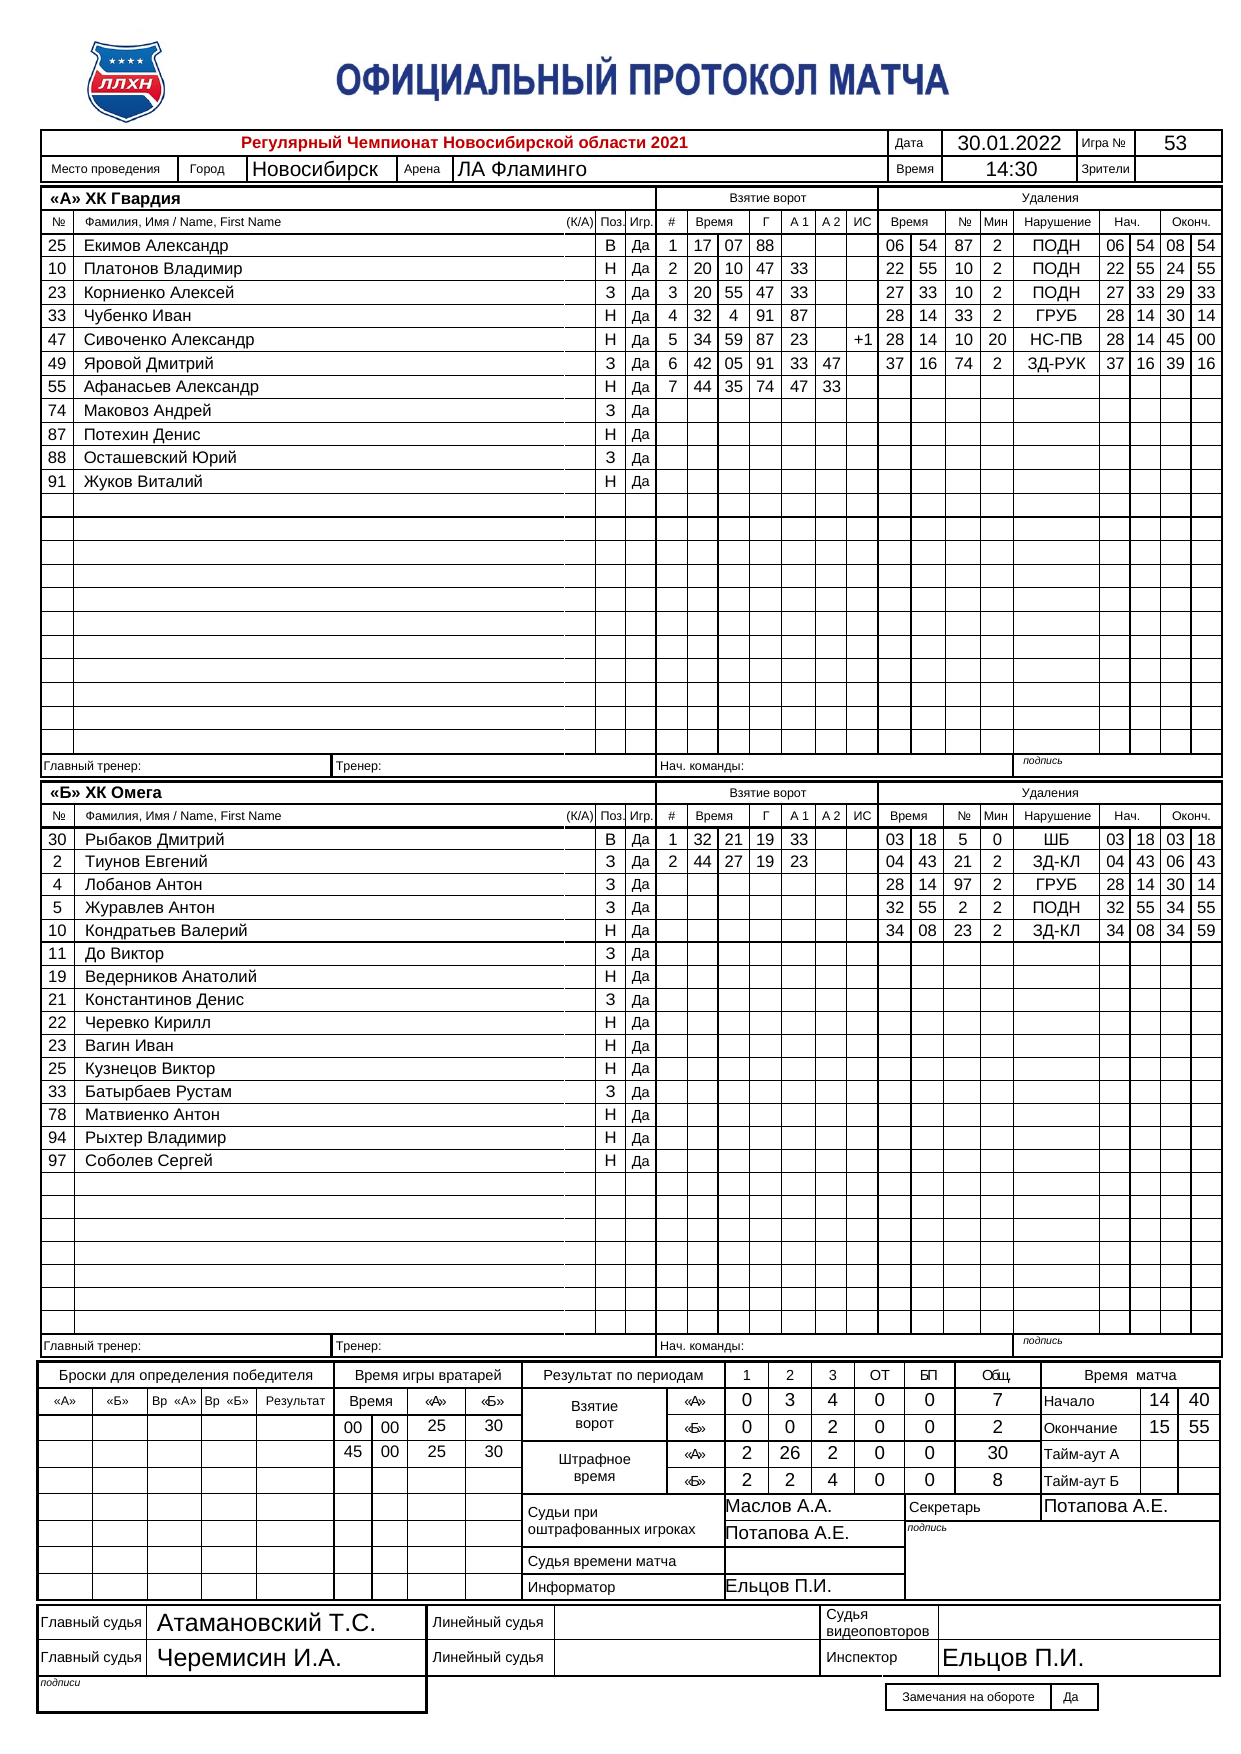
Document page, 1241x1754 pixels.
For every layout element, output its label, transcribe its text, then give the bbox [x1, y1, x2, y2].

table_cell 87 [42, 423, 73, 445]
table_cell [466, 1574, 521, 1599]
table_cell [750, 541, 781, 564]
table_header «А» ХК Гвардия [42, 188, 655, 209]
table_cell [1161, 1242, 1190, 1264]
table_cell [1014, 1242, 1099, 1264]
table_cell [688, 989, 717, 1011]
table_cell 22 [879, 257, 910, 280]
table_cell [981, 683, 1013, 706]
table_cell Да [626, 829, 655, 849]
table_cell Тиунов Евгений [75, 850, 564, 872]
table_cell 32 [1100, 896, 1129, 918]
table_cell Маковоз Андрей [74, 399, 564, 422]
table_cell Черевко Кирилл [75, 1012, 564, 1033]
table_cell [565, 305, 595, 327]
table_cell 10 [946, 257, 980, 280]
table_cell [688, 1127, 717, 1149]
table_cell [1131, 1242, 1160, 1264]
table_cell [202, 1468, 256, 1493]
table_cell [879, 1288, 910, 1310]
table_cell 34 [1161, 896, 1190, 918]
table_cell [847, 1173, 877, 1195]
table_cell [1179, 1441, 1219, 1467]
table_cell Кондратьев Валерий [75, 920, 564, 941]
table_cell До Виктор [75, 943, 564, 964]
table_cell [74, 636, 564, 658]
table_cell [657, 588, 687, 611]
table_cell [719, 1288, 749, 1310]
table_cell [981, 1242, 1013, 1264]
table_cell 87 [946, 235, 980, 256]
table_cell 32 [688, 305, 717, 327]
table_cell [688, 588, 717, 611]
table_cell [847, 896, 877, 918]
table_cell 14 [1131, 874, 1160, 895]
table_cell Да [626, 896, 655, 918]
table_cell [657, 1081, 687, 1103]
table_cell 27 [719, 850, 749, 872]
table_cell [93, 1468, 147, 1493]
table_cell [688, 1058, 717, 1079]
table_cell [565, 1173, 595, 1195]
table_cell [1100, 1311, 1129, 1333]
table_cell [565, 874, 595, 895]
table_cell 33 [912, 281, 945, 303]
table_cell [750, 1265, 781, 1287]
table_cell [879, 1104, 910, 1126]
table_cell [981, 376, 1013, 398]
table_cell [939, 1606, 1219, 1639]
table_cell [335, 1494, 371, 1520]
table_cell [1131, 683, 1160, 706]
table_cell [1161, 707, 1190, 729]
table_cell 25 [408, 1416, 465, 1440]
table_cell ШБ [1014, 829, 1099, 849]
table_cell [688, 518, 717, 540]
table_cell [565, 235, 595, 256]
table_cell Время [879, 211, 945, 233]
table_cell НС-ПВ [1014, 328, 1099, 351]
table_cell [719, 1127, 749, 1149]
table_cell 14 [912, 305, 945, 327]
table_cell ЗД-КЛ [1014, 850, 1099, 872]
table_cell ИС [847, 805, 877, 826]
table_cell 28 [879, 874, 910, 895]
table_cell подписи [39, 1677, 425, 1711]
table_cell 30 [466, 1441, 521, 1467]
table_cell [565, 423, 595, 445]
table_cell 10 [719, 257, 749, 280]
table_cell [1014, 518, 1099, 540]
table_cell Главный судья [39, 1640, 146, 1675]
table_cell Н [596, 1058, 625, 1079]
table_cell [1161, 1173, 1190, 1195]
table_cell [750, 730, 781, 753]
table_cell Ельцов П.И. [939, 1640, 1219, 1675]
table_cell [626, 518, 655, 540]
table_cell [373, 1574, 407, 1599]
table_cell [981, 1311, 1013, 1333]
table_cell [626, 541, 655, 564]
table_cell 14 [1141, 1389, 1177, 1413]
table_cell Да [626, 1081, 655, 1103]
table_cell [1192, 1127, 1221, 1149]
table_cell [782, 1265, 815, 1287]
table_cell [750, 1219, 781, 1241]
table_cell 55 [42, 376, 73, 398]
table_cell [565, 1058, 595, 1079]
table_cell [816, 1265, 846, 1287]
table_cell [847, 1311, 877, 1333]
table_cell [565, 1288, 595, 1310]
table_cell ПОДН [1014, 281, 1099, 303]
table_cell [565, 850, 595, 872]
table_cell [816, 446, 846, 469]
table_cell [912, 707, 945, 729]
table_cell [879, 1058, 910, 1079]
table_cell Да [626, 235, 655, 256]
table_cell [1100, 1104, 1129, 1126]
table_cell [688, 446, 717, 469]
table_cell [816, 518, 846, 540]
table_cell [1192, 565, 1221, 587]
table_cell [1131, 1104, 1160, 1126]
table_cell [719, 1150, 749, 1172]
table_cell [912, 1265, 943, 1287]
table_cell [719, 1012, 749, 1033]
table_cell [750, 874, 781, 895]
table_cell [847, 1081, 877, 1103]
table_cell [1192, 1081, 1221, 1103]
table_cell 5 [944, 829, 980, 849]
table_cell [42, 588, 73, 611]
table_cell [565, 1104, 595, 1126]
table_cell Вр «А» [148, 1389, 201, 1413]
table_cell [1100, 588, 1129, 611]
table_cell [750, 943, 781, 964]
table_cell ЗД-РУК [1014, 352, 1099, 374]
table_cell [565, 659, 595, 682]
table_cell [1131, 707, 1160, 729]
table_cell [816, 328, 846, 351]
table_cell Осташевский Юрий [74, 446, 564, 469]
table_cell [847, 683, 877, 706]
table_cell 24 [1161, 257, 1190, 280]
table_cell Г [750, 211, 781, 233]
table_cell [1192, 494, 1221, 516]
table_cell [816, 1150, 846, 1172]
table_cell [782, 1104, 815, 1126]
table_cell [782, 1035, 815, 1057]
table_cell [565, 989, 595, 1011]
table_cell [1131, 446, 1160, 469]
table_cell [1100, 1012, 1129, 1033]
table_cell 37 [1100, 352, 1129, 374]
table_cell [944, 1012, 980, 1033]
table_cell Судьи при оштрафованных игроках [523, 1495, 724, 1546]
table_cell 00 [1192, 328, 1221, 351]
table_cell [42, 730, 73, 753]
table_cell [879, 376, 910, 398]
table_cell 28 [1100, 874, 1129, 895]
table_cell [782, 636, 815, 658]
table_cell Вр «Б» [202, 1389, 256, 1413]
table_cell [847, 494, 877, 516]
table_cell [847, 588, 877, 611]
table_cell [1100, 1035, 1129, 1057]
table_cell № [42, 805, 74, 826]
table_cell [688, 423, 717, 445]
table_cell 07 [719, 235, 749, 256]
table_cell Тайм-аут А [1042, 1441, 1140, 1467]
table_cell [750, 588, 781, 611]
table_cell Вагин Иван [75, 1035, 564, 1057]
table_cell Место проведения [42, 157, 177, 181]
table_cell [946, 565, 980, 587]
table_cell [981, 707, 1013, 729]
table_header 30.01.2022 [943, 131, 1076, 155]
table_cell [202, 1521, 256, 1546]
table_header Взятие ворот [657, 188, 877, 209]
table_cell Да [626, 446, 655, 469]
table_cell ГРУБ [1014, 305, 1099, 327]
table_cell [782, 920, 815, 941]
table_cell [719, 612, 749, 634]
table_cell З [596, 896, 625, 918]
table_cell [782, 874, 815, 895]
table_cell [626, 588, 655, 611]
table_cell 29 [1161, 281, 1190, 303]
table_cell [816, 399, 846, 422]
table_cell [565, 494, 595, 516]
table_cell 54 [1192, 235, 1221, 256]
table_cell [912, 1219, 943, 1241]
table_cell подпись [1014, 1335, 1221, 1356]
table_cell [944, 943, 980, 964]
table_cell 06 [1100, 235, 1129, 256]
table_cell [981, 1035, 1013, 1057]
table_cell 18 [912, 829, 943, 849]
table_cell [912, 376, 945, 398]
table_cell 2 [981, 850, 1013, 872]
table_cell [750, 1173, 781, 1195]
table_cell [466, 1468, 521, 1493]
table_cell [1192, 1104, 1221, 1126]
table_cell [1161, 1012, 1190, 1033]
table_cell 23 [42, 1035, 74, 1057]
table_cell [946, 707, 980, 729]
table_cell [981, 494, 1013, 516]
table_cell [1014, 494, 1099, 516]
table_cell [565, 612, 595, 634]
table_cell [879, 966, 910, 987]
table_cell [847, 1150, 877, 1172]
table_cell [944, 1288, 980, 1310]
table_cell [816, 1311, 846, 1333]
table_cell 10 [42, 920, 74, 941]
table_cell [816, 707, 846, 729]
table_cell [782, 659, 815, 682]
table_cell [657, 896, 687, 918]
table_cell [816, 850, 846, 872]
table_cell [816, 1173, 846, 1195]
table_cell [782, 966, 815, 987]
table_cell [1161, 1150, 1190, 1172]
table_cell [688, 612, 717, 634]
table_cell [335, 1547, 371, 1573]
table_cell [626, 1265, 655, 1287]
table_cell [596, 1242, 625, 1264]
table_cell [596, 1311, 625, 1333]
table_cell 4 [42, 874, 74, 895]
table_cell [688, 541, 717, 564]
table_cell 21 [42, 989, 74, 1011]
table_cell [1100, 707, 1129, 729]
table_cell [782, 1012, 815, 1033]
table_cell Игр. [626, 211, 655, 233]
table_cell [1014, 612, 1099, 634]
table_cell [1014, 541, 1099, 564]
table_cell [596, 518, 625, 540]
table_cell [688, 1242, 717, 1264]
table_cell [1161, 565, 1190, 587]
table_header 2 [769, 1363, 811, 1387]
table_cell Новосибирск [248, 157, 396, 181]
table_cell 2 [812, 1442, 854, 1467]
table_cell 33 [782, 281, 815, 303]
table_cell Да [626, 874, 655, 895]
table_cell Инспектор [821, 1640, 938, 1675]
table_cell [1014, 659, 1099, 682]
table_cell ПОДН [1014, 257, 1099, 280]
table_cell [883, 1677, 1220, 1681]
table_cell А 2 [816, 805, 846, 826]
table_cell 14 [1192, 305, 1221, 327]
table_cell [719, 399, 749, 422]
table_cell 59 [719, 328, 749, 351]
table_cell Черемисин И.А. [147, 1640, 425, 1675]
table_cell [565, 446, 595, 469]
table_cell Тайм-аут Б [1042, 1468, 1140, 1493]
table_cell [944, 1104, 980, 1126]
table_cell [565, 281, 595, 303]
table_cell Линейный судья [428, 1640, 554, 1675]
table_cell [1014, 376, 1099, 398]
table_cell [688, 874, 717, 895]
table_cell [719, 1196, 749, 1218]
table_cell [719, 541, 749, 564]
table_cell [847, 829, 877, 849]
table_cell [912, 636, 945, 658]
table_cell [93, 1547, 147, 1573]
table_cell Лобанов Антон [75, 874, 564, 895]
table_cell [847, 1196, 877, 1218]
table_cell 1 [657, 235, 687, 256]
table_cell [782, 470, 815, 493]
table_cell 4 [657, 305, 687, 327]
table_cell [719, 518, 749, 540]
table_cell 27 [879, 281, 910, 303]
table_cell [719, 874, 749, 895]
table_cell [688, 1035, 717, 1057]
table_cell [719, 730, 749, 753]
table_cell [750, 423, 781, 445]
table_cell Судья видеоповторов [821, 1606, 938, 1639]
table_cell [1014, 1196, 1099, 1218]
table_cell [657, 423, 687, 445]
table_cell 3 [769, 1389, 811, 1413]
table_cell [42, 612, 73, 634]
table_cell [202, 1494, 256, 1520]
table_cell [719, 943, 749, 964]
table_cell [981, 1173, 1013, 1195]
table_cell Оконч. [1161, 805, 1221, 826]
table_cell [1014, 1081, 1099, 1103]
table_cell [981, 470, 1013, 493]
table_cell [1192, 541, 1221, 564]
table_cell [816, 1127, 846, 1149]
table_cell [944, 1311, 980, 1333]
table_cell 40 [1179, 1389, 1219, 1413]
table_cell [912, 659, 945, 682]
table_cell [719, 920, 749, 941]
table_cell [782, 565, 815, 587]
table_cell З [596, 352, 625, 374]
table_cell [1100, 1081, 1129, 1103]
table_cell [42, 518, 73, 540]
table_cell [1131, 943, 1160, 964]
table_cell [782, 446, 815, 469]
table_cell [912, 1150, 943, 1172]
table_cell Н [596, 376, 625, 398]
table_cell 0 [726, 1415, 768, 1440]
table_cell [39, 1521, 92, 1546]
table_cell В [596, 829, 625, 849]
table_cell Чубенко Иван [74, 305, 564, 327]
table_cell [879, 565, 910, 587]
table_cell [565, 518, 595, 540]
table_header Время игры вратарей [335, 1363, 521, 1387]
table_cell [42, 1196, 74, 1218]
table_cell [847, 541, 877, 564]
table_cell Нарушение [1014, 211, 1099, 233]
table_cell [946, 541, 980, 564]
table_cell [719, 1311, 749, 1333]
table_cell 20 [688, 281, 717, 303]
table_cell Да [626, 920, 655, 941]
table_cell [879, 518, 910, 540]
table_cell 23 [944, 920, 980, 941]
table_cell 55 [1131, 896, 1160, 918]
table_cell [816, 1058, 846, 1079]
table_cell [1161, 1311, 1190, 1333]
table_cell [1161, 636, 1190, 658]
table_cell [688, 1196, 717, 1218]
table_cell 17 [688, 235, 717, 256]
table_cell [688, 1150, 717, 1172]
table_cell Нач. [1100, 211, 1160, 233]
table_cell [408, 1574, 465, 1599]
table_cell Батырбаев Рустам [75, 1081, 564, 1103]
table_cell [42, 707, 73, 729]
table_cell [1161, 1058, 1190, 1079]
table_cell 21 [944, 850, 980, 872]
table_cell [1192, 989, 1221, 1011]
table_cell [93, 1416, 147, 1440]
table_cell [912, 518, 945, 540]
table_cell [1014, 1311, 1099, 1333]
table_cell [657, 1012, 687, 1033]
table_cell # [657, 805, 687, 826]
table_cell 18 [1192, 829, 1221, 849]
table_cell [726, 1548, 904, 1573]
table_cell «Б » [466, 1389, 521, 1413]
table_cell [847, 1104, 877, 1126]
table_cell [657, 874, 687, 895]
table_cell [657, 1035, 687, 1057]
table_cell [981, 730, 1013, 753]
table_cell [657, 612, 687, 634]
table_cell [1192, 636, 1221, 658]
table_header Общ. [956, 1363, 1040, 1387]
table_cell [657, 966, 687, 987]
table_cell [782, 989, 815, 1011]
table_cell [74, 541, 564, 564]
table_cell [626, 683, 655, 706]
table_cell [1100, 966, 1129, 987]
table_cell [1100, 376, 1129, 398]
table_cell [565, 1012, 595, 1033]
table_header Удаления [879, 783, 1221, 803]
table_cell [879, 1035, 910, 1057]
table_cell [1192, 943, 1221, 964]
table_cell Да [626, 328, 655, 351]
table_cell [1100, 683, 1129, 706]
table_cell [1131, 1081, 1160, 1103]
table_cell [42, 1265, 74, 1287]
table_cell ПОДН [1014, 896, 1099, 918]
table_cell 08 [1131, 920, 1160, 941]
table_cell [944, 1081, 980, 1103]
table_cell Платонов Владимир [74, 257, 564, 280]
table_cell [42, 636, 73, 658]
table_cell «Б» [668, 1468, 724, 1493]
table_cell 2 [944, 896, 980, 918]
table_cell 14 [1131, 305, 1160, 327]
table_cell [596, 1219, 625, 1241]
table_cell Время [688, 805, 749, 826]
table_cell [719, 446, 749, 469]
table_cell [750, 1311, 781, 1333]
table_cell [1131, 1173, 1160, 1195]
table_cell [847, 989, 877, 1011]
table_cell Фамилия, Имя / Name, First Name [75, 805, 565, 826]
table_cell 16 [912, 352, 945, 374]
table_cell [596, 1265, 625, 1287]
table_cell 4 [719, 305, 749, 327]
table_cell [42, 1173, 74, 1195]
table_cell 0 [769, 1415, 811, 1440]
table_cell [879, 1012, 910, 1033]
table_cell «Б» [93, 1389, 147, 1413]
table_cell [946, 730, 980, 753]
table_cell [782, 1242, 815, 1264]
table_cell [782, 612, 815, 634]
table_cell 87 [782, 305, 815, 327]
table_cell [981, 1265, 1013, 1287]
table_cell [596, 683, 625, 706]
table_cell [1100, 1127, 1129, 1149]
table_cell [1192, 518, 1221, 540]
table_cell [565, 1242, 595, 1264]
table_cell [912, 1288, 943, 1310]
table_cell ЛА Фламинго [454, 157, 887, 181]
table_cell 10 [946, 281, 980, 303]
table_cell [688, 399, 717, 422]
table_cell Атамановский Т.С. [147, 1606, 425, 1639]
table_cell [847, 235, 877, 256]
table_cell 35 [719, 376, 749, 398]
table_cell 47 [750, 257, 781, 280]
table_cell [816, 494, 846, 516]
table_cell Да [626, 399, 655, 422]
table_cell [75, 1242, 564, 1264]
table_cell 32 [879, 896, 910, 918]
table_cell [657, 518, 687, 540]
table_cell [750, 1035, 781, 1057]
table_cell [565, 470, 595, 493]
table_cell [782, 1127, 815, 1149]
table_cell [688, 1219, 717, 1241]
table_cell [816, 1081, 846, 1103]
table_cell 43 [1131, 850, 1160, 872]
table_cell [1131, 1035, 1160, 1057]
table_cell 2 [981, 257, 1013, 280]
table_cell [335, 1521, 371, 1546]
table_cell (К/А) [565, 211, 595, 233]
table_cell [912, 966, 943, 987]
table_cell [1131, 1150, 1160, 1172]
table_cell [1131, 1012, 1160, 1033]
table_cell [782, 588, 815, 611]
table_cell [596, 1288, 625, 1310]
table_cell [816, 659, 846, 682]
table_cell (К/А) [565, 805, 595, 826]
table_cell [912, 1081, 943, 1103]
table_cell [657, 989, 687, 1011]
table_cell [1014, 1012, 1099, 1033]
table_cell [816, 565, 846, 587]
table_cell Потапова А.Е. [1042, 1495, 1219, 1520]
table_cell [847, 446, 877, 469]
table_cell [626, 565, 655, 587]
table_cell [1131, 1265, 1160, 1287]
table_cell 43 [912, 850, 943, 872]
table_cell [750, 612, 781, 634]
table_cell [565, 1265, 595, 1287]
table_cell Тренер: [333, 1335, 655, 1356]
table_cell Да [626, 423, 655, 445]
table_cell 55 [719, 281, 749, 303]
table_cell [626, 659, 655, 682]
table_cell [42, 565, 73, 587]
table_cell [565, 1150, 595, 1172]
table_cell [879, 1081, 910, 1103]
table_cell Да [626, 1127, 655, 1149]
table_cell [1192, 659, 1221, 682]
table_cell [750, 1288, 781, 1310]
table_cell 28 [1100, 328, 1129, 351]
table_cell [39, 1547, 92, 1573]
table_cell Штрафное время [523, 1442, 666, 1493]
table_cell З [596, 281, 625, 303]
table_cell Ведерников Анатолий [75, 966, 564, 987]
table_cell «А» [668, 1442, 724, 1467]
table_cell 94 [42, 1127, 74, 1149]
table_cell [912, 470, 945, 493]
table_cell 34 [879, 920, 910, 941]
table_cell Тренер: [333, 755, 655, 776]
table_cell [719, 1081, 749, 1103]
table_cell [1014, 707, 1099, 729]
table_cell [981, 966, 1013, 987]
table_cell [1192, 423, 1221, 445]
picture [5, 28, 1179, 129]
table_cell [816, 1219, 846, 1241]
table_cell [466, 1547, 521, 1573]
table_cell [39, 1574, 92, 1599]
table_cell [257, 1468, 333, 1493]
table_cell [1141, 1441, 1177, 1467]
table_header 1 [726, 1363, 768, 1387]
table_cell Г [750, 805, 781, 826]
table_cell [1192, 446, 1221, 469]
table_cell [719, 683, 749, 706]
table_cell [847, 850, 877, 872]
table_cell [565, 920, 595, 941]
table_cell [1161, 588, 1190, 611]
table_cell 78 [42, 1104, 74, 1126]
table_cell 59 [1192, 920, 1221, 941]
table_cell Результат [257, 1389, 333, 1413]
table_cell З [596, 399, 625, 422]
table_cell [74, 494, 564, 516]
table_cell [750, 989, 781, 1011]
table_cell [688, 1104, 717, 1126]
table_cell Окончание [1042, 1415, 1140, 1440]
table_cell З [596, 446, 625, 469]
table_cell [719, 989, 749, 1011]
table_cell [657, 683, 687, 706]
table_cell [719, 470, 749, 493]
table_cell 33 [782, 829, 815, 849]
table_cell 14 [1131, 328, 1160, 351]
table_cell 28 [879, 305, 910, 327]
table_cell [816, 636, 846, 658]
table_cell [1131, 1196, 1160, 1218]
table_cell [1161, 1265, 1190, 1287]
table_cell 0 [726, 1389, 768, 1413]
table_cell [1014, 1127, 1099, 1149]
table_cell [39, 1416, 92, 1440]
table_cell [688, 1012, 717, 1033]
table_cell Время [889, 157, 941, 181]
table_cell [981, 541, 1013, 564]
table_cell 44 [688, 376, 717, 398]
table_cell [944, 1196, 980, 1218]
table_cell [1192, 1242, 1221, 1264]
table_cell [1131, 494, 1160, 516]
table_cell 47 [750, 281, 781, 303]
table_cell [946, 612, 980, 634]
table_cell [1192, 399, 1221, 422]
table_cell [879, 446, 910, 469]
table_cell [879, 707, 910, 729]
table_cell Н [596, 966, 625, 987]
table_cell [847, 423, 877, 445]
table_cell [1161, 446, 1190, 469]
table_cell [335, 1468, 371, 1493]
table_cell [981, 1012, 1013, 1033]
table_cell Н [596, 1127, 625, 1149]
table_cell 30 [42, 829, 74, 849]
table_cell 4 [812, 1468, 854, 1493]
table_cell Время [335, 1389, 407, 1413]
table_cell [1099, 1682, 1220, 1711]
table_cell [1131, 541, 1160, 564]
table_cell Да [626, 943, 655, 964]
table_cell Афанасьев Александр [74, 376, 564, 398]
table_cell [912, 1242, 943, 1264]
table_cell [373, 1521, 407, 1546]
table_cell Да [626, 1035, 655, 1057]
table_cell [816, 943, 846, 964]
table_cell Н [596, 1035, 625, 1057]
table_cell [981, 989, 1013, 1011]
table_cell [816, 612, 846, 634]
table_cell Н [596, 257, 625, 280]
table_cell [1131, 1219, 1160, 1241]
table_cell [816, 423, 846, 445]
table_cell [816, 541, 846, 564]
table_cell [944, 1058, 980, 1079]
table_cell Мин [981, 805, 1013, 826]
table_cell [1131, 588, 1160, 611]
table_cell [981, 1288, 1013, 1310]
table_cell [816, 896, 846, 918]
table_cell [42, 683, 73, 706]
table_cell [565, 1081, 595, 1103]
table_cell [981, 1150, 1013, 1172]
table_cell Да [626, 850, 655, 872]
table_cell [847, 659, 877, 682]
table_cell [1131, 470, 1160, 493]
table_cell [1161, 730, 1190, 753]
table_cell [93, 1494, 147, 1520]
table_cell [944, 989, 980, 1011]
table_cell 30 [1161, 305, 1190, 327]
table_cell [879, 1150, 910, 1172]
table_cell [847, 943, 877, 964]
table_cell [1014, 470, 1099, 493]
table_cell [1014, 423, 1099, 445]
table_cell [944, 1127, 980, 1149]
table_cell 04 [879, 850, 910, 872]
table_cell [981, 565, 1013, 587]
table_cell Мин [981, 211, 1013, 233]
table_cell [257, 1547, 333, 1573]
table_cell [657, 636, 687, 658]
table_cell Зрители [1078, 157, 1134, 181]
table_cell 74 [946, 352, 980, 374]
table_cell [782, 518, 815, 540]
table_cell [596, 1173, 625, 1195]
table_cell [596, 636, 625, 658]
table_cell [1014, 943, 1099, 964]
table_cell [1131, 565, 1160, 587]
table_cell [657, 565, 687, 587]
table_cell Время [688, 211, 749, 233]
table_cell 55 [912, 896, 943, 918]
table_cell ИС [847, 211, 877, 233]
table_cell [847, 1219, 877, 1241]
table_cell [847, 399, 877, 422]
table_cell [688, 943, 717, 964]
table_cell 2 [726, 1468, 768, 1493]
table_cell [1192, 1150, 1221, 1172]
table_cell [565, 707, 595, 729]
table_cell 2 [657, 257, 687, 280]
table_cell 2 [956, 1415, 1040, 1440]
table_cell [657, 1058, 687, 1079]
table_cell [981, 1104, 1013, 1126]
table_cell [912, 565, 945, 587]
table_cell ЗД-КЛ [1014, 920, 1099, 941]
table_cell [1192, 1035, 1221, 1057]
table_cell [981, 399, 1013, 422]
table_cell 34 [1161, 920, 1190, 941]
table_cell [946, 423, 980, 445]
table_cell 18 [1131, 829, 1160, 849]
table_cell [39, 1441, 92, 1467]
table_cell 2 [981, 305, 1013, 327]
table_cell [847, 612, 877, 634]
table_cell [946, 683, 980, 706]
table_cell [750, 470, 781, 493]
table_cell [626, 1219, 655, 1241]
table_cell [1131, 1311, 1160, 1333]
table_cell [944, 1265, 980, 1287]
table_cell 0 [855, 1415, 904, 1440]
table_cell [565, 683, 595, 706]
table_cell [847, 470, 877, 493]
table_cell [657, 470, 687, 493]
table_cell [657, 1288, 687, 1310]
table_cell 54 [1131, 235, 1160, 256]
table_cell [816, 730, 846, 753]
table_cell [1014, 1219, 1099, 1241]
table_cell [1161, 1035, 1190, 1057]
table_cell [816, 683, 846, 706]
table_cell [75, 1265, 564, 1287]
table_cell [657, 399, 687, 422]
table_cell З [596, 1081, 625, 1103]
table_cell Да [626, 352, 655, 374]
table_cell 88 [42, 446, 73, 469]
table_cell [782, 1288, 815, 1310]
table_cell [555, 1640, 819, 1675]
table_cell [847, 281, 877, 303]
table_cell [946, 470, 980, 493]
table_cell 44 [688, 850, 717, 872]
table_cell 37 [879, 352, 910, 374]
table_cell [1014, 730, 1099, 753]
table_cell [1100, 518, 1129, 540]
table_cell [657, 1150, 687, 1172]
table_cell Да [626, 1150, 655, 1172]
table_cell Взятие ворот [523, 1389, 666, 1440]
table_cell З [596, 989, 625, 1011]
table_cell [879, 1196, 910, 1218]
table_cell [74, 588, 564, 611]
table_cell [688, 659, 717, 682]
table_cell [981, 659, 1013, 682]
table_cell Н [596, 1150, 625, 1172]
table_cell [688, 966, 717, 987]
table_header Броски для определения победителя [39, 1363, 333, 1387]
table_cell [74, 707, 564, 729]
table_cell [1192, 1012, 1221, 1033]
table_cell [626, 1173, 655, 1195]
table_cell Да [626, 989, 655, 1011]
table_cell [782, 730, 815, 753]
table_cell [565, 376, 595, 398]
table_cell [946, 588, 980, 611]
table_cell [148, 1521, 201, 1546]
table_cell 20 [688, 257, 717, 280]
table_cell [879, 943, 910, 964]
table_cell Да [626, 1012, 655, 1033]
table_cell 20 [981, 328, 1013, 351]
table_cell [912, 1311, 943, 1333]
table_cell [1100, 1219, 1129, 1241]
table_cell [75, 1173, 564, 1195]
table_cell [1100, 494, 1129, 516]
table_cell [688, 896, 717, 918]
table_cell 05 [719, 352, 749, 374]
table_cell 0 [855, 1468, 904, 1493]
table_cell [466, 1494, 521, 1520]
table_cell [782, 1150, 815, 1172]
table_cell [1161, 399, 1190, 422]
table_cell 08 [912, 920, 943, 941]
table_cell [847, 1288, 877, 1310]
table_cell [847, 636, 877, 658]
table_cell [657, 1196, 687, 1218]
table_cell Секретарь [906, 1495, 1040, 1520]
table_cell [565, 565, 595, 587]
table_cell [981, 636, 1013, 658]
table_cell Да [626, 470, 655, 493]
table_cell [42, 1288, 74, 1310]
table_cell [565, 730, 595, 753]
table_cell [782, 1219, 815, 1241]
table_cell [847, 874, 877, 895]
table_cell [1100, 399, 1129, 422]
table_cell 00 [335, 1416, 371, 1440]
table_cell [39, 1494, 92, 1520]
table_cell [750, 683, 781, 706]
table_cell 91 [750, 305, 781, 327]
table_cell [202, 1416, 256, 1440]
table_cell 19 [42, 966, 74, 987]
table_cell [912, 943, 943, 964]
table_header Дата [889, 131, 941, 155]
table_cell Да [626, 966, 655, 987]
table_cell [657, 1104, 687, 1126]
table_cell [816, 257, 846, 280]
table_cell [1100, 989, 1129, 1011]
table_cell 4 [812, 1389, 854, 1413]
table_cell [816, 1035, 846, 1057]
table_cell [719, 1265, 749, 1287]
table_cell [981, 1127, 1013, 1149]
table_cell «А» [408, 1389, 465, 1413]
table_cell [782, 1196, 815, 1218]
table_cell Да [626, 1104, 655, 1126]
table_cell 00 [373, 1441, 407, 1467]
table_cell Да [626, 376, 655, 398]
table_cell [847, 1012, 877, 1033]
table_cell Город [179, 157, 246, 181]
table_cell [42, 494, 73, 516]
table_cell Да [626, 281, 655, 303]
table_cell 6 [657, 352, 687, 374]
table_cell [74, 730, 564, 753]
table_cell [847, 352, 877, 374]
table_cell [1131, 399, 1160, 422]
table_cell [565, 943, 595, 964]
table_cell [74, 612, 564, 634]
table_cell Главный тренер: [42, 1335, 330, 1356]
table_cell [93, 1441, 147, 1467]
table_cell [75, 1311, 564, 1333]
table_cell [1100, 446, 1129, 469]
table_cell Ельцов П.И. [726, 1575, 904, 1599]
table_cell [39, 1468, 92, 1493]
table_cell [1161, 423, 1190, 445]
table_cell [688, 470, 717, 493]
table_cell [1100, 541, 1129, 564]
table_cell 55 [1131, 257, 1160, 280]
table_cell [750, 659, 781, 682]
table_cell [565, 636, 595, 658]
table_cell 34 [688, 328, 717, 351]
table_cell 21 [719, 829, 749, 849]
table_cell [912, 1012, 943, 1033]
table_cell 03 [1100, 829, 1129, 849]
table_cell [688, 565, 717, 587]
table_cell [93, 1521, 147, 1546]
table_cell [879, 659, 910, 682]
table_cell [981, 1058, 1013, 1079]
table_cell Н [596, 1104, 625, 1126]
table_cell 55 [1192, 257, 1221, 280]
table_cell [657, 494, 687, 516]
table_cell [1161, 1081, 1190, 1103]
table_cell [42, 1242, 74, 1264]
table_cell 0 [905, 1389, 954, 1413]
table_cell 45 [335, 1441, 371, 1467]
table_cell [946, 494, 980, 516]
table_cell [879, 1127, 910, 1149]
table_cell 33 [1131, 281, 1160, 303]
table_cell [912, 1127, 943, 1149]
table_cell [879, 541, 910, 564]
table_cell [1014, 1035, 1099, 1057]
table_cell 39 [1161, 352, 1190, 374]
table_cell «Б» [668, 1415, 724, 1440]
table_cell [1161, 1219, 1190, 1241]
table_cell 22 [1100, 257, 1129, 280]
table_cell [1100, 1173, 1129, 1195]
table_cell [946, 446, 980, 469]
table_cell [719, 1242, 749, 1264]
table_cell [1014, 588, 1099, 611]
table_cell [257, 1574, 333, 1599]
table_header 3 [812, 1363, 854, 1387]
table_cell [912, 989, 943, 1011]
table_cell [719, 1058, 749, 1079]
table_cell [1100, 612, 1129, 634]
table_cell [946, 376, 980, 398]
table_cell 49 [42, 352, 73, 374]
table_cell [1131, 989, 1160, 1011]
table_cell [981, 423, 1013, 445]
table_cell [596, 494, 625, 516]
table_cell Оконч. [1161, 211, 1221, 233]
table_cell [981, 588, 1013, 611]
table_cell [912, 1035, 943, 1057]
table_cell [750, 565, 781, 587]
table_cell +1 [847, 328, 877, 351]
table_cell [688, 1081, 717, 1103]
table_cell [816, 920, 846, 941]
table_cell [944, 1173, 980, 1195]
table_cell [1014, 966, 1099, 987]
table_cell 55 [1179, 1415, 1219, 1440]
table_cell [1131, 1127, 1160, 1149]
table_cell [750, 494, 781, 516]
table_cell [912, 1104, 943, 1126]
table_cell А 1 [782, 805, 815, 826]
table_header Игра № [1078, 131, 1134, 155]
table_cell [202, 1441, 256, 1467]
table_cell [1100, 470, 1129, 493]
table_cell [816, 966, 846, 987]
table_cell 2 [657, 850, 687, 872]
table_cell Н [596, 920, 625, 941]
table_cell [1192, 612, 1221, 634]
table_cell 06 [879, 235, 910, 256]
table_cell [626, 612, 655, 634]
table_cell [1141, 1468, 1177, 1493]
table_cell 45 [1161, 328, 1190, 351]
table_cell [148, 1468, 201, 1493]
table_cell Кузнецов Виктор [75, 1058, 564, 1079]
table_cell [1192, 470, 1221, 493]
table_cell [75, 1219, 564, 1241]
table_cell [626, 636, 655, 658]
table_cell 00 [373, 1416, 407, 1440]
table_cell [750, 518, 781, 540]
table_cell [912, 1173, 943, 1195]
table_cell 33 [1192, 281, 1221, 303]
table_cell [1014, 399, 1099, 422]
table_cell З [596, 943, 625, 964]
table_cell [1014, 446, 1099, 469]
table_cell [981, 446, 1013, 469]
table_cell [816, 305, 846, 327]
table_cell [148, 1441, 201, 1467]
table_cell Главный тренер: [42, 755, 330, 776]
table_cell [148, 1574, 201, 1599]
table_cell [1131, 1288, 1160, 1310]
table_cell Соболев Сергей [75, 1150, 564, 1172]
table_cell [816, 1196, 846, 1218]
table_cell Н [596, 328, 625, 351]
table_cell [782, 943, 815, 964]
table_cell 26 [769, 1442, 811, 1467]
table_cell 7 [657, 376, 687, 398]
table_cell 5 [42, 896, 74, 918]
table_header Удаления [879, 188, 1221, 209]
table_cell [847, 920, 877, 941]
table_cell [257, 1441, 333, 1467]
table_cell [202, 1574, 256, 1599]
table_cell [782, 423, 815, 445]
table_cell 47 [42, 328, 73, 351]
table_cell [879, 1173, 910, 1195]
table_cell 0 [905, 1468, 954, 1493]
table_cell [912, 1058, 943, 1079]
table_cell [750, 1058, 781, 1079]
table_cell [719, 707, 749, 729]
table_cell Сивоченко Александр [74, 328, 564, 351]
table_cell 25 [42, 1058, 74, 1079]
table_cell ПОДН [1014, 235, 1099, 256]
table_cell [596, 588, 625, 611]
table_cell [1100, 1288, 1129, 1310]
table_cell [688, 730, 717, 753]
table_cell [847, 1265, 877, 1287]
table_cell [626, 1288, 655, 1310]
table_cell 23 [42, 281, 73, 303]
table_cell [1161, 989, 1190, 1011]
table_cell 5 [657, 328, 687, 351]
table_cell [750, 1242, 781, 1264]
table_cell [816, 1104, 846, 1126]
table_cell [750, 399, 781, 422]
table_cell [1192, 1058, 1221, 1079]
table_cell 19 [750, 850, 781, 872]
table_cell [1131, 966, 1160, 987]
table_cell 33 [42, 305, 73, 327]
table_cell [912, 399, 945, 422]
table_cell [912, 730, 945, 753]
table_cell Нарушение [1014, 805, 1099, 826]
table_cell № [946, 211, 980, 233]
table_cell [782, 1058, 815, 1079]
table_cell 7 [956, 1389, 1040, 1413]
table_cell [879, 399, 910, 422]
table_cell [565, 896, 595, 918]
table_cell [944, 1219, 980, 1241]
table_cell [373, 1468, 407, 1493]
table_cell [657, 920, 687, 941]
table_cell Поз. [596, 805, 625, 826]
table_cell З [596, 850, 625, 872]
table_cell 15 [1141, 1415, 1177, 1440]
table_cell [657, 1127, 687, 1149]
table_cell 0 [855, 1442, 904, 1467]
table_cell [74, 518, 564, 540]
table_cell [335, 1574, 371, 1599]
table_cell [626, 1196, 655, 1218]
table_cell Нач. команды: [657, 1335, 1012, 1356]
table_cell [1161, 659, 1190, 682]
table_cell 91 [750, 352, 781, 374]
table_cell 10 [42, 257, 73, 280]
table_cell [596, 707, 625, 729]
table_cell [688, 636, 717, 658]
table_cell [944, 966, 980, 987]
table_cell [657, 1173, 687, 1195]
table_cell 14 [1192, 874, 1221, 895]
table_cell 3 [657, 281, 687, 303]
table_cell [782, 494, 815, 516]
table_cell [719, 565, 749, 587]
table_cell подпись [906, 1522, 1219, 1599]
table_cell [1161, 1288, 1190, 1310]
table_cell [847, 1058, 877, 1079]
table_cell № [944, 805, 980, 826]
table_cell [847, 1035, 877, 1057]
table_cell [750, 966, 781, 987]
table_cell [912, 446, 945, 469]
table_cell Да [626, 1058, 655, 1079]
table_cell [1161, 1127, 1190, 1149]
table_cell [816, 281, 846, 303]
table_cell 74 [750, 376, 781, 398]
table_cell 91 [42, 470, 73, 493]
table_cell Да [626, 305, 655, 327]
table_cell [596, 612, 625, 634]
table_cell [879, 423, 910, 445]
table_cell Яровой Дмитрий [74, 352, 564, 374]
table_cell # [657, 211, 687, 233]
table_cell [257, 1494, 333, 1520]
table_cell 2 [981, 896, 1013, 918]
table_cell [879, 989, 910, 1011]
table_cell [688, 683, 717, 706]
table_cell 25 [42, 235, 73, 256]
table_cell [719, 1173, 749, 1195]
table_cell Константинов Денис [75, 989, 564, 1011]
table_cell 97 [42, 1150, 74, 1172]
table_header Время матча [1042, 1363, 1219, 1387]
table_cell [626, 1242, 655, 1264]
table_cell [1192, 1173, 1221, 1195]
table_cell [148, 1416, 201, 1440]
table_cell [847, 966, 877, 987]
table_cell [981, 943, 1013, 964]
table_cell [257, 1521, 333, 1546]
table_cell [657, 1219, 687, 1241]
table_cell 8 [956, 1468, 1040, 1493]
table_cell 22 [42, 1012, 74, 1033]
table_cell [1131, 636, 1160, 658]
table_cell [719, 494, 749, 516]
table_cell [946, 636, 980, 658]
table_cell [1131, 659, 1160, 682]
table_cell [1131, 1058, 1160, 1079]
table_cell 87 [750, 328, 781, 351]
table_cell [626, 1311, 655, 1333]
table_cell [657, 1242, 687, 1264]
table_cell [719, 636, 749, 658]
table_cell Начало [1042, 1389, 1140, 1413]
table_cell [1014, 1104, 1099, 1126]
table_cell 2 [42, 850, 74, 872]
table_cell 97 [944, 874, 980, 895]
table_cell [879, 1242, 910, 1264]
table_cell [981, 1081, 1013, 1103]
table_cell [782, 1173, 815, 1195]
table_cell [1161, 518, 1190, 540]
table_cell 28 [879, 328, 910, 351]
table_cell [847, 565, 877, 587]
table_cell 11 [42, 943, 74, 964]
table_cell 33 [816, 376, 846, 398]
table_header Результат по периодам [523, 1363, 724, 1387]
table_cell 0 [905, 1442, 954, 1467]
table_cell [879, 636, 910, 658]
table_cell Журавлев Антон [75, 896, 564, 918]
table_cell [816, 989, 846, 1011]
table_cell 2 [981, 281, 1013, 303]
table_cell [1100, 636, 1129, 658]
table_cell Игр. [626, 805, 655, 826]
table_cell [1192, 376, 1221, 398]
table_cell [657, 1265, 687, 1287]
table_cell 08 [1161, 235, 1190, 256]
table_cell [688, 1173, 717, 1195]
table_cell [1161, 683, 1190, 706]
table_cell [565, 829, 595, 849]
table_cell [1192, 683, 1221, 706]
table_cell [750, 446, 781, 469]
table_cell [1100, 423, 1129, 445]
table_cell [565, 966, 595, 987]
table_cell [719, 423, 749, 445]
table_cell 55 [912, 257, 945, 280]
table_cell 14 [912, 874, 943, 895]
table_cell [565, 541, 595, 564]
table_cell 30 [1161, 874, 1190, 895]
table_cell 30 [956, 1442, 1040, 1467]
table_cell [1161, 494, 1190, 516]
table_cell 19 [750, 829, 781, 849]
table_cell «А» [39, 1389, 92, 1413]
table_cell [408, 1468, 465, 1493]
table_cell 10 [946, 328, 980, 351]
table_cell 14:30 [943, 157, 1076, 181]
table_cell [719, 1219, 749, 1241]
table_cell [1192, 1311, 1221, 1333]
table_cell [1100, 1196, 1129, 1218]
table_cell [912, 541, 945, 564]
table_cell [981, 518, 1013, 540]
table_cell [688, 707, 717, 729]
table_cell [1161, 376, 1190, 398]
table_cell [1161, 470, 1190, 493]
table_header «Б» ХК Омега [42, 783, 655, 803]
table_cell 47 [782, 376, 815, 398]
table_header Взятие ворот [657, 783, 877, 803]
table_cell 2 [769, 1468, 811, 1493]
table_cell [847, 1127, 877, 1149]
table_cell 06 [1161, 850, 1190, 872]
table_cell [1131, 423, 1160, 445]
table_cell Маслов А.А. [726, 1495, 904, 1520]
table_cell [555, 1606, 819, 1639]
table_cell 0 [981, 829, 1013, 849]
table_cell [750, 1127, 781, 1149]
table_cell 27 [1100, 281, 1129, 303]
table_cell [750, 1104, 781, 1126]
table_cell [657, 659, 687, 682]
table_cell [1014, 1173, 1099, 1195]
table_cell [1192, 1265, 1221, 1287]
table_cell [750, 707, 781, 729]
table_cell [912, 1196, 943, 1218]
table_cell [1161, 943, 1190, 964]
table_cell [257, 1416, 333, 1440]
table_cell [148, 1494, 201, 1520]
table_cell [596, 659, 625, 682]
table_cell 2 [981, 235, 1013, 256]
table_cell 14 [912, 328, 945, 351]
table_cell [750, 636, 781, 658]
table_cell 03 [879, 829, 910, 849]
table_cell [657, 730, 687, 753]
table_cell 33 [42, 1081, 74, 1103]
table_cell 04 [1100, 850, 1129, 872]
table_cell 0 [855, 1389, 904, 1413]
table_cell [688, 920, 717, 941]
table_cell Потапова А.Е. [726, 1521, 904, 1546]
table_cell [1161, 612, 1190, 634]
table_header 53 [1136, 131, 1221, 155]
table_cell 23 [782, 850, 815, 872]
table_cell [428, 1677, 882, 1711]
table_cell 33 [946, 305, 980, 327]
table_cell [782, 1311, 815, 1333]
table_cell [1014, 636, 1099, 658]
table_cell 54 [912, 235, 945, 256]
table_cell [879, 588, 910, 611]
table_cell [912, 494, 945, 516]
table_header БП [905, 1363, 954, 1387]
table_cell [816, 874, 846, 895]
table_cell [719, 896, 749, 918]
table_cell Нач. [1100, 805, 1160, 826]
table_cell З [596, 874, 625, 895]
table_cell [847, 257, 877, 280]
table_cell [75, 1196, 564, 1218]
table_cell 55 [1192, 896, 1221, 918]
table_cell 2 [981, 352, 1013, 374]
table_cell [1161, 966, 1190, 987]
table_cell Время [879, 805, 943, 826]
table_cell [596, 1196, 625, 1218]
table_cell 1 [657, 829, 687, 849]
table_cell 32 [688, 829, 717, 849]
table_cell Главный судья [39, 1606, 146, 1639]
table_cell [42, 1219, 74, 1241]
table_cell [1100, 659, 1129, 682]
table_cell [847, 1242, 877, 1264]
table_cell [1179, 1468, 1219, 1493]
table_cell Жуков Виталий [74, 470, 564, 493]
table_cell [879, 494, 910, 516]
table_cell [750, 1081, 781, 1103]
table_cell [565, 328, 595, 351]
table_cell [816, 1012, 846, 1033]
table_cell [626, 730, 655, 753]
table_cell [565, 1127, 595, 1149]
table_cell [879, 1265, 910, 1287]
table_cell [782, 1081, 815, 1103]
table_cell [879, 612, 910, 634]
table_header Замечания на обороте [887, 1685, 1050, 1709]
table_cell [912, 423, 945, 445]
table_cell [879, 470, 910, 493]
table_cell Фамилия, Имя / Name, First Name [74, 211, 565, 233]
table_cell [657, 943, 687, 964]
table_cell [42, 541, 73, 564]
table_cell [565, 1196, 595, 1218]
table_cell [1161, 541, 1190, 564]
table_cell Да [626, 257, 655, 280]
table_cell [944, 1035, 980, 1057]
table_cell [981, 612, 1013, 634]
table_cell [981, 1219, 1013, 1241]
table_cell подпись [1014, 755, 1221, 776]
table_cell 47 [816, 352, 846, 374]
table_cell [1131, 730, 1160, 753]
table_cell [782, 896, 815, 918]
table_cell [1100, 565, 1129, 587]
table_cell [750, 896, 781, 918]
table_cell [466, 1521, 521, 1546]
table_cell [879, 730, 910, 753]
table_cell [782, 399, 815, 422]
table_cell [847, 305, 877, 327]
table_cell Линейный судья [428, 1606, 554, 1639]
table_cell [408, 1547, 465, 1573]
table_cell [879, 1311, 910, 1333]
table_cell [1014, 565, 1099, 587]
table_cell [565, 399, 595, 422]
table_cell [1192, 730, 1221, 753]
table_cell [912, 588, 945, 611]
table_cell [688, 494, 717, 516]
table_cell [565, 1311, 595, 1333]
table_cell [565, 257, 595, 280]
table_cell [912, 612, 945, 634]
table_cell [847, 518, 877, 540]
table_cell [657, 446, 687, 469]
table_cell [373, 1494, 407, 1520]
table_cell [879, 1219, 910, 1241]
table_cell Поз. [596, 211, 625, 233]
table_cell Рыхтер Владимир [75, 1127, 564, 1149]
table_cell [1100, 943, 1129, 964]
table_cell [657, 1311, 687, 1333]
table_cell Матвиенко Антон [75, 1104, 564, 1126]
table_cell [912, 683, 945, 706]
table_cell Нач. команды: [657, 755, 1012, 776]
table_cell А 1 [782, 211, 815, 233]
table_cell 2 [812, 1415, 854, 1440]
table_cell [1192, 588, 1221, 611]
table_cell А 2 [816, 211, 846, 233]
table_cell [1100, 1242, 1129, 1264]
table_cell [74, 683, 564, 706]
table_cell 16 [1192, 352, 1221, 374]
table_cell Н [596, 470, 625, 493]
table_cell 2 [981, 920, 1013, 941]
table_cell [42, 1311, 74, 1333]
table_cell [1014, 1265, 1099, 1287]
table_cell [1161, 1104, 1190, 1126]
table_cell [750, 1196, 781, 1218]
table_cell [408, 1494, 465, 1520]
table_cell [626, 494, 655, 516]
table_cell [782, 707, 815, 729]
table_cell 16 [1131, 352, 1160, 374]
table_cell 2 [981, 874, 1013, 895]
table_cell 23 [782, 328, 815, 351]
table_cell [1100, 1058, 1129, 1079]
table_cell [750, 1150, 781, 1172]
table_cell [944, 1150, 980, 1172]
table_cell Рыбаков Дмитрий [75, 829, 564, 849]
table_cell [946, 399, 980, 422]
table_cell Н [596, 305, 625, 327]
table_cell [719, 966, 749, 987]
table_cell Н [596, 1012, 625, 1033]
table_header Да [1052, 1685, 1097, 1709]
table_cell [202, 1547, 256, 1573]
table_cell [816, 470, 846, 493]
table_cell [1100, 1265, 1129, 1287]
table_cell [148, 1547, 201, 1573]
table_cell 88 [750, 235, 781, 256]
table_cell [74, 659, 564, 682]
table_cell [373, 1547, 407, 1573]
table_cell [750, 920, 781, 941]
table_cell [1131, 376, 1160, 398]
table_cell [1192, 1196, 1221, 1218]
table_cell [719, 1035, 749, 1057]
table_cell [946, 659, 980, 682]
table_cell «А» [668, 1389, 724, 1413]
table_cell ГРУБ [1014, 874, 1099, 895]
table_cell [782, 541, 815, 564]
table_cell [719, 588, 749, 611]
table_cell [1131, 518, 1160, 540]
table_cell [1014, 1288, 1099, 1310]
table_cell [596, 730, 625, 753]
table_cell [1100, 730, 1129, 753]
table_cell [596, 541, 625, 564]
table_cell [847, 376, 877, 398]
table_cell [816, 588, 846, 611]
table_cell [408, 1521, 465, 1546]
table_cell Судья времени матча [523, 1548, 724, 1573]
table_cell [847, 730, 877, 753]
table_cell 34 [1100, 920, 1129, 941]
table_cell [944, 1242, 980, 1264]
table_cell 74 [42, 399, 73, 422]
table_cell [42, 659, 73, 682]
table_cell [657, 541, 687, 564]
table_cell [1014, 1058, 1099, 1079]
table_cell 0 [905, 1415, 954, 1440]
table_cell Арена [398, 157, 452, 181]
table_cell [1100, 1150, 1129, 1172]
table_cell Потехин Денис [74, 423, 564, 445]
table_cell [596, 565, 625, 587]
table_cell 03 [1161, 829, 1190, 849]
table_cell 42 [688, 352, 717, 374]
table_cell [74, 565, 564, 587]
table_cell 33 [782, 257, 815, 280]
table_cell [847, 707, 877, 729]
table_cell [565, 588, 595, 611]
table_cell 28 [1100, 305, 1129, 327]
table_cell [719, 659, 749, 682]
table_cell [1014, 989, 1099, 1011]
table_cell [75, 1288, 564, 1310]
table_cell [626, 707, 655, 729]
table_cell [688, 1288, 717, 1310]
table_cell 33 [782, 352, 815, 374]
table_cell [1014, 1150, 1099, 1172]
table_cell [946, 518, 980, 540]
table_cell [1131, 612, 1160, 634]
table_cell [93, 1574, 147, 1599]
table_cell [719, 1104, 749, 1126]
table_cell [750, 1012, 781, 1033]
table_cell [1136, 157, 1221, 181]
table_header Регулярный Чемпионат Новосибирской области 2021 [42, 131, 887, 155]
table_cell [565, 1219, 595, 1241]
table_cell [782, 235, 815, 256]
table_cell Информатор [523, 1575, 724, 1599]
table_cell [981, 1196, 1013, 1218]
table_cell [879, 683, 910, 706]
table_cell [816, 1242, 846, 1264]
table_cell [1192, 1288, 1221, 1310]
table_cell 43 [1192, 850, 1221, 872]
table_cell [565, 352, 595, 374]
table_cell [688, 1311, 717, 1333]
table_cell 2 [726, 1442, 768, 1467]
table_cell Екимов Александр [74, 235, 564, 256]
table_cell [1192, 966, 1221, 987]
table_cell [688, 1265, 717, 1287]
table_cell [816, 829, 846, 849]
table_cell [657, 707, 687, 729]
table_cell [1192, 707, 1221, 729]
table_header ОТ [855, 1363, 904, 1387]
table_cell 30 [466, 1416, 521, 1440]
table_cell Н [596, 423, 625, 445]
table_cell [816, 235, 846, 256]
table_cell [816, 1288, 846, 1310]
table_cell [782, 683, 815, 706]
table_cell № [42, 211, 73, 233]
table_cell 25 [408, 1441, 465, 1467]
table_cell [565, 1035, 595, 1057]
table_cell В [596, 235, 625, 256]
table_cell [1014, 683, 1099, 706]
table_cell Корниенко Алексей [74, 281, 564, 303]
table_cell [1161, 1196, 1190, 1218]
table_cell [1192, 1219, 1221, 1241]
